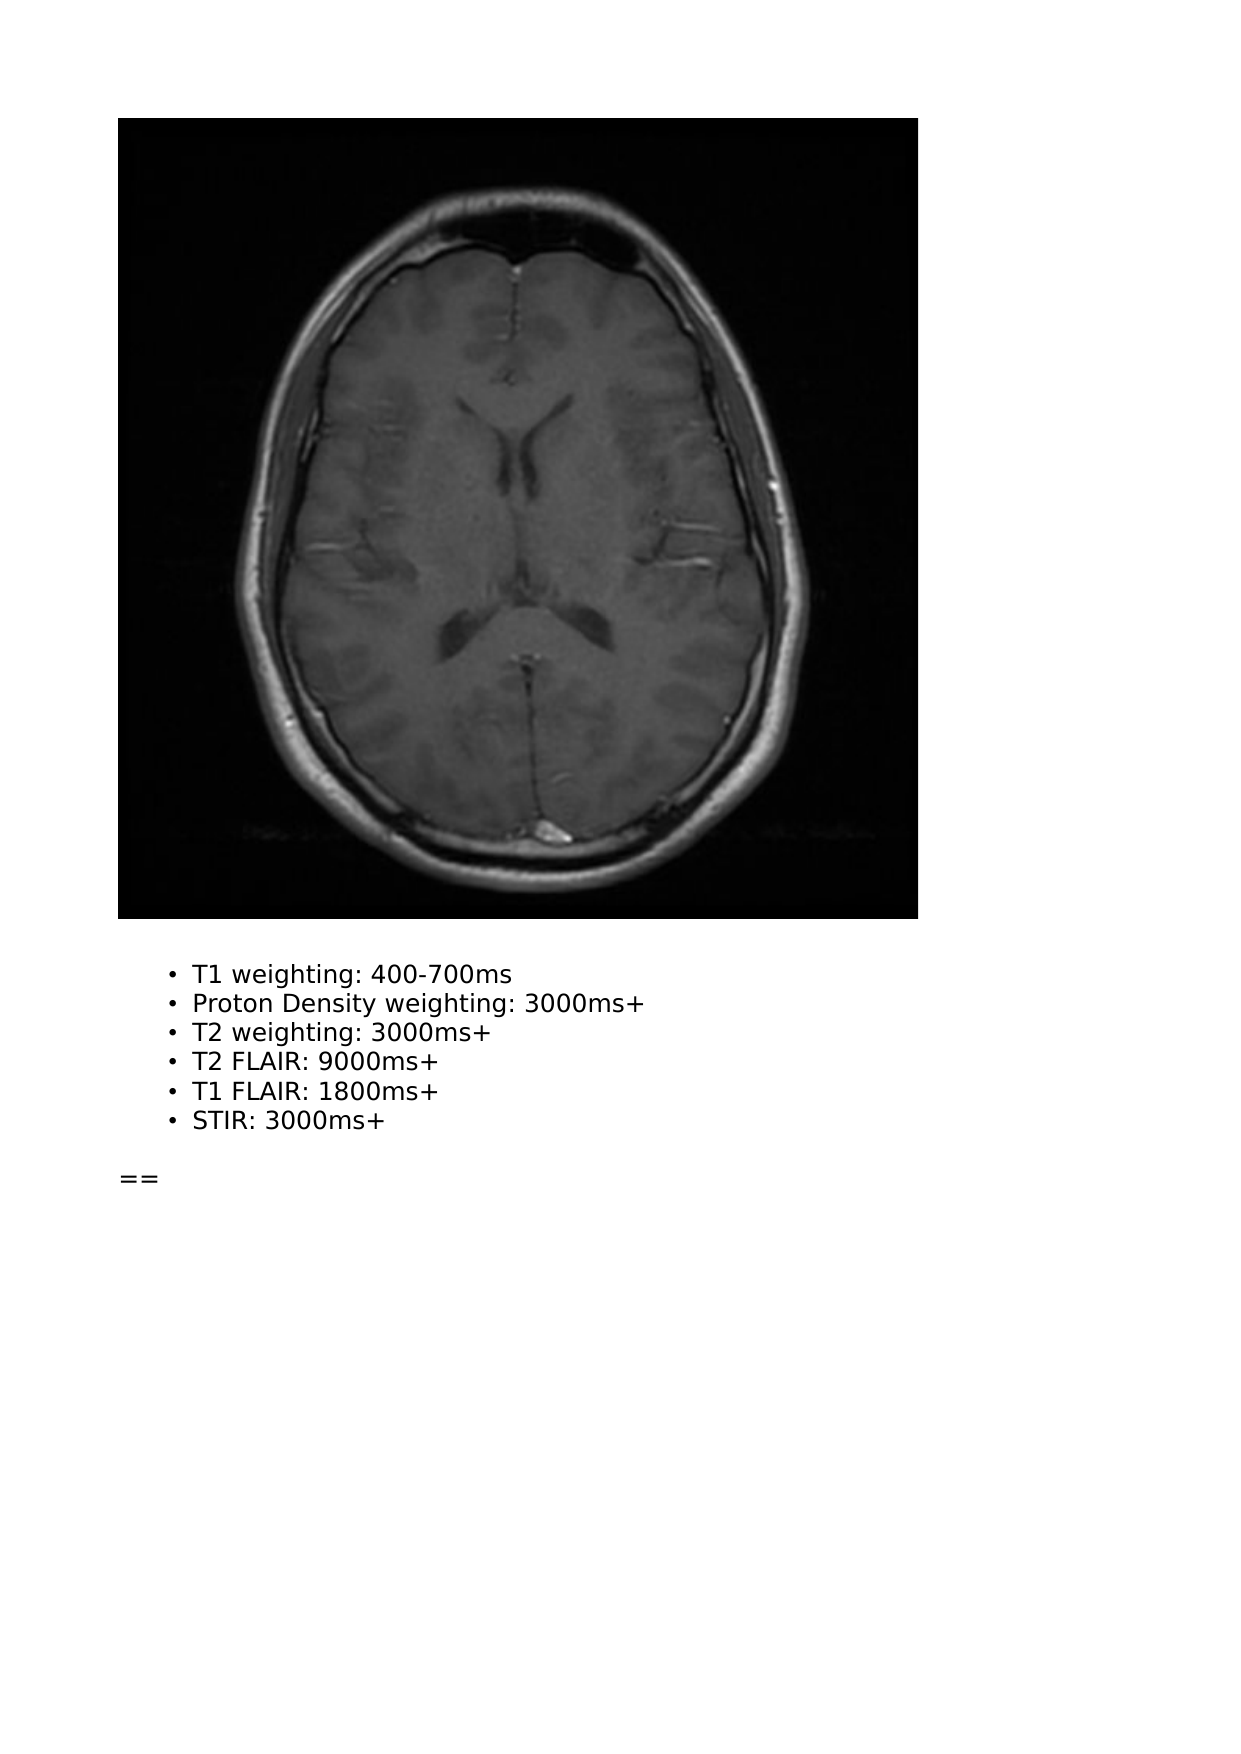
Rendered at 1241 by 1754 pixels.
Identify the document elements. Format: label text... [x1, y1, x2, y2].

picture [118, 118, 919, 919]
list T2 FLAIR: 9000ms+ [177, 1048, 1122, 1077]
list Proton Density weighting: 3000ms+ [177, 989, 1122, 1018]
list T1 FLAIR: 1800ms+ [177, 1077, 1122, 1106]
text == [118, 1164, 1122, 1194]
list T2 weighting: 3000ms+ [177, 1018, 1122, 1048]
list STIR: 3000ms+ [177, 1106, 1122, 1135]
list T1 weighting: 400-700ms [177, 960, 1122, 989]
